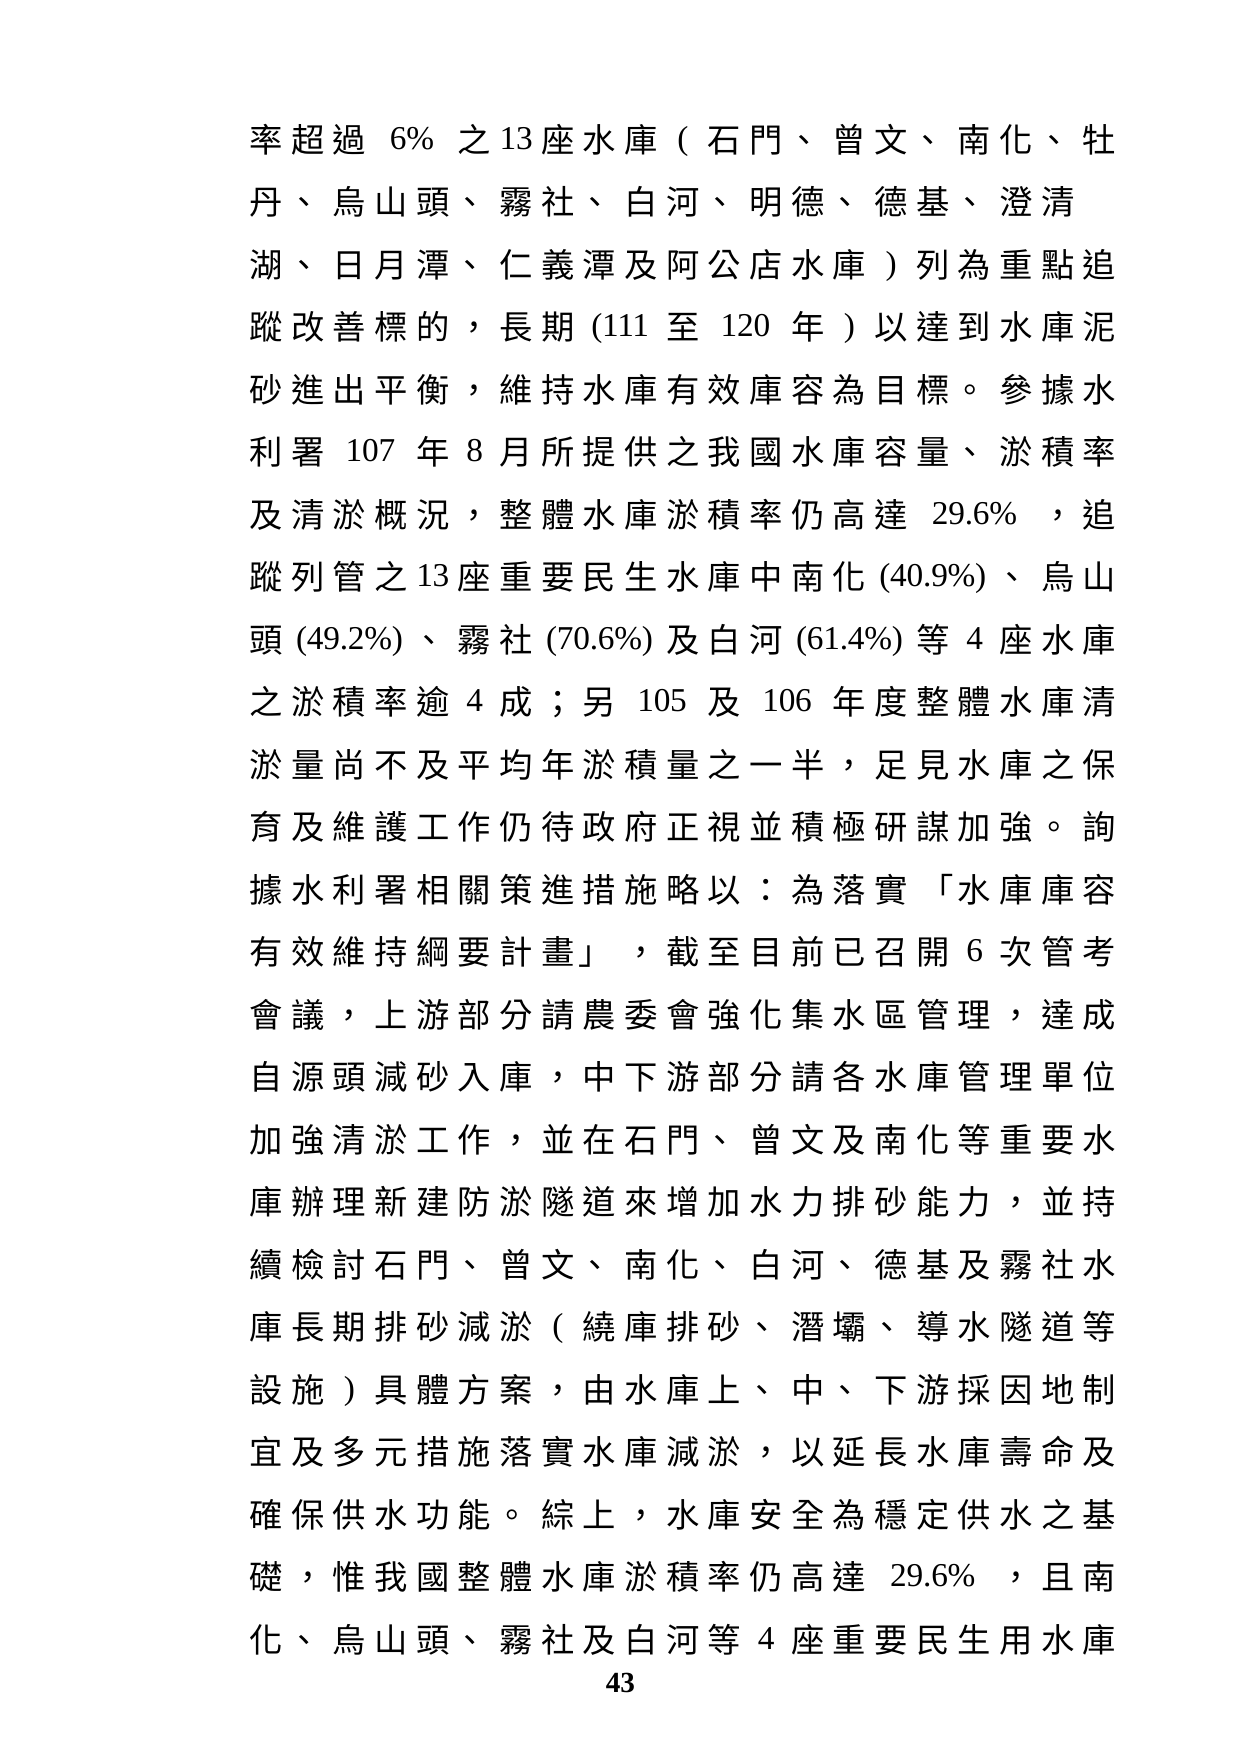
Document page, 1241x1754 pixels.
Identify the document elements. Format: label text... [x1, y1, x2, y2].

list 率超過6%之13座水庫(石門、曾文、南化、牡丹、烏山頭、霧社、白河、明德、德基、澄清湖、日月潭、仁義潭及阿公店水庫)列為重點追蹤改善標的，長期(111至120年)以達到水庫泥砂進出平衡，維持水庫有效庫容為目標。參據水利署107年8月所提供之我國水庫容量、淤積率及清淤概況，整體水庫淤積率仍高達29.6%，追蹤列管之13座重要民生水庫中南化(40.9%)、烏山頭(49.2%)、霧社(70.6%)及白河(61.4%)等4座水庫之淤積率逾4成；另105及106年度整體水庫清淤量尚不及平均年淤積量之一半，足見水庫之保育及維護工作仍待政府正視並積極研謀加強。詢據水利署相關策進措施略以：為落實「水庫庫容有效維持綱要計畫」，截至目前已召開6次管考會議，上游部分請農委會強化集水區管理，達成自源頭減砂入庫，中下游部分請各水庫管理單位加強清淤工作，並在石門、曾文及南化等重要水庫辦理新建防淤隧道來增加水力排砂能力，並持續檢討石門、曾文、南化、白河、德基及霧社水庫長期排砂減淤(繞庫排砂、潛壩、導水隧道等設施)具體方案，由水庫上、中、下游採因地制宜及多元措施落實水庫減淤，以延長水庫壽命及確保供水功能。綜上，水庫安全為穩定供水之基礎，惟我國整體水庫淤積率仍高達29.6%，且南化、烏山頭、霧社及白河等4座重要民生用水庫 [155, 96, 1120, 1658]
